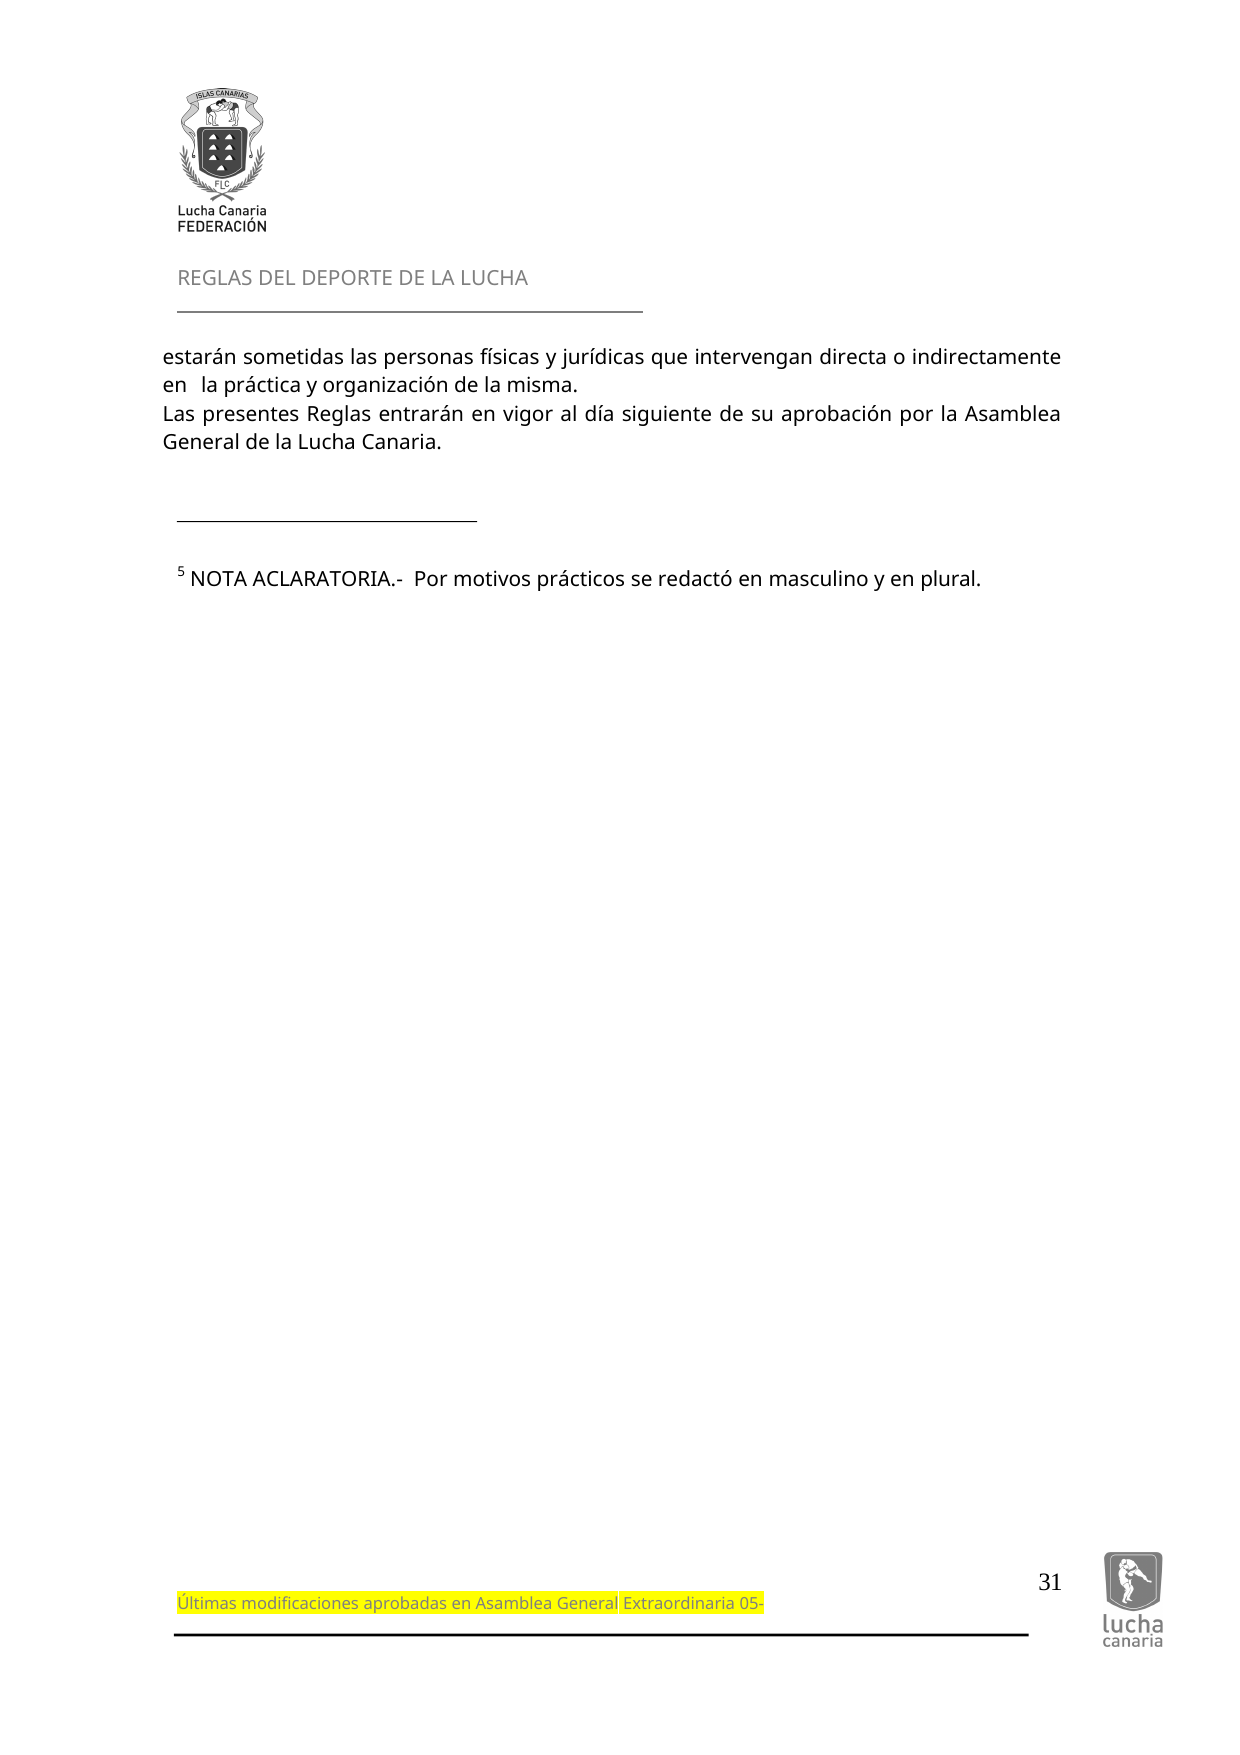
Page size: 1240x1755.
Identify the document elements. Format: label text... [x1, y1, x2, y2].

text estarán sometidas las personas físicas y jurídicas que intervengan directa o indirectamente en la práctica y organización de la misma. [162, 342, 1063, 399]
text Las presentes Reglas entrarán en vigor al día siguiente de su aprobación por la Asamblea General de la Lucha Canaria. [162, 399, 1063, 456]
text 5 NOTA ACLARATORIA.- Por motivos prácticos se redactó en masculino y en plural. [177, 562, 1077, 592]
